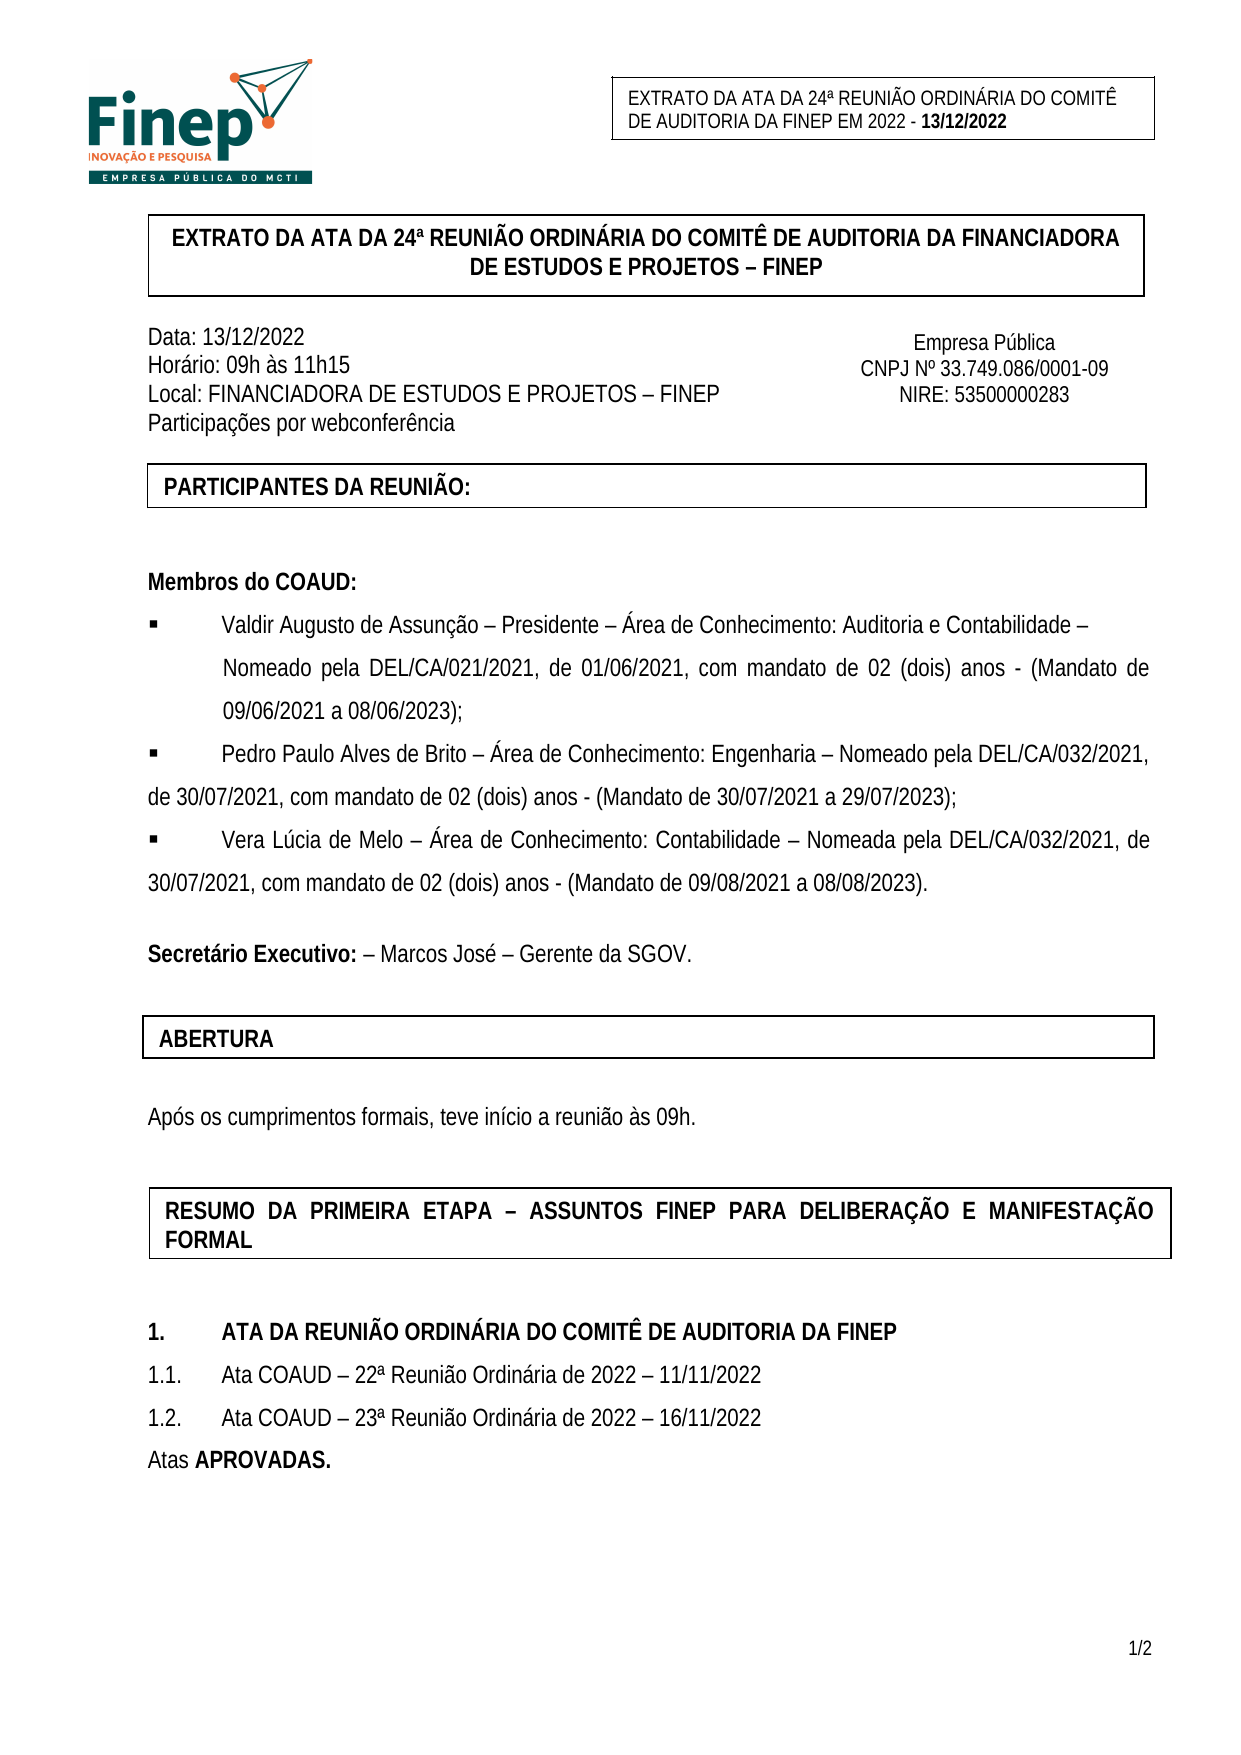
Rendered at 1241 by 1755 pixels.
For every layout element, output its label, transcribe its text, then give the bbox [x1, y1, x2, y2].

text PARTICIPANTES DA REUNIÃO: [163, 472, 1130, 499]
text Após os cumprimentos formais, teve início a reunião às 09h. [148, 1102, 1152, 1130]
text Participações por webconferência [148, 408, 1206, 436]
text Empresa Pública [854, 329, 1114, 355]
text [1129, 322, 1152, 351]
list Vera Lúcia de Melo – Área de Conhecimento: Contabilidade – Nomeada pela DEL/CA/032/2021, de 30/07/2021, com mandato de 02 (dois) anos - (Mandato de 09/08/2021 a 08/08/2023). [148, 825, 1152, 896]
list Nomeado pela DEL/CA/021/2021, de 01/06/2021, com mandato de 02 (dois) anos - (Mandato de 09/06/2021 a 08/06/2023); [223, 653, 1152, 724]
text RESUMO DA PRIMEIRA ETAPA – ASSUNTOS FINEP PARA DELIBERAÇÃO E MANIFESTAÇÃO FORMAL [165, 1196, 1155, 1250]
list Pedro Paulo Alves de Brito – Área de Conhecimento: Engenharia – Nomeado pela DEL/CA/032/2021, de 30/07/2021, com mandato de 02 (dois) anos - (Mandato de 30/07/2021 a 29/07/2023); [148, 739, 1152, 810]
text Membros do COAUD: [148, 567, 1206, 595]
text 1. ATA DA REUNIÃO ORDINÁRIA DO COMITÊ DE AUDITORIA DA FINEP [148, 1317, 1152, 1345]
text Horário: 09h às 11h15 [148, 351, 839, 379]
text [1129, 351, 1206, 379]
text Atas APROVADAS. [148, 1446, 1152, 1474]
text [1129, 379, 1206, 408]
text 1.2. Ata COAUD – 23ª Reunião Ordinária de 2022 – 16/11/2022 [148, 1403, 1152, 1431]
text Secretário Executivo: – Marcos José – Gerente da SGOV. [148, 939, 1152, 968]
text Data: 13/12/2022 [148, 322, 839, 351]
text 1.1. Ata COAUD – 22ª Reunião Ordinária de 2022 – 11/11/2022 [148, 1360, 1152, 1388]
text CNPJ Nº 33.749.086/0001-09 [854, 355, 1114, 381]
text EXTRATO DA ATA DA 24ª REUNIÃO ORDINÁRIA DO COMITÊ DE AUDITORIA DA FINANCIADORA DE ESTUDOS E PROJETOS – FINEP [164, 223, 1128, 281]
text Local: FINANCIADORA DE ESTUDOS E PROJETOS – FINEP [148, 379, 839, 408]
text NIRE: 53500000283 [854, 381, 1114, 408]
text ABERTURA [159, 1024, 1138, 1050]
list Valdir Augusto de Assunção – Presidente – Área de Conhecimento: Auditoria e Contabilidade – [148, 609, 1152, 638]
